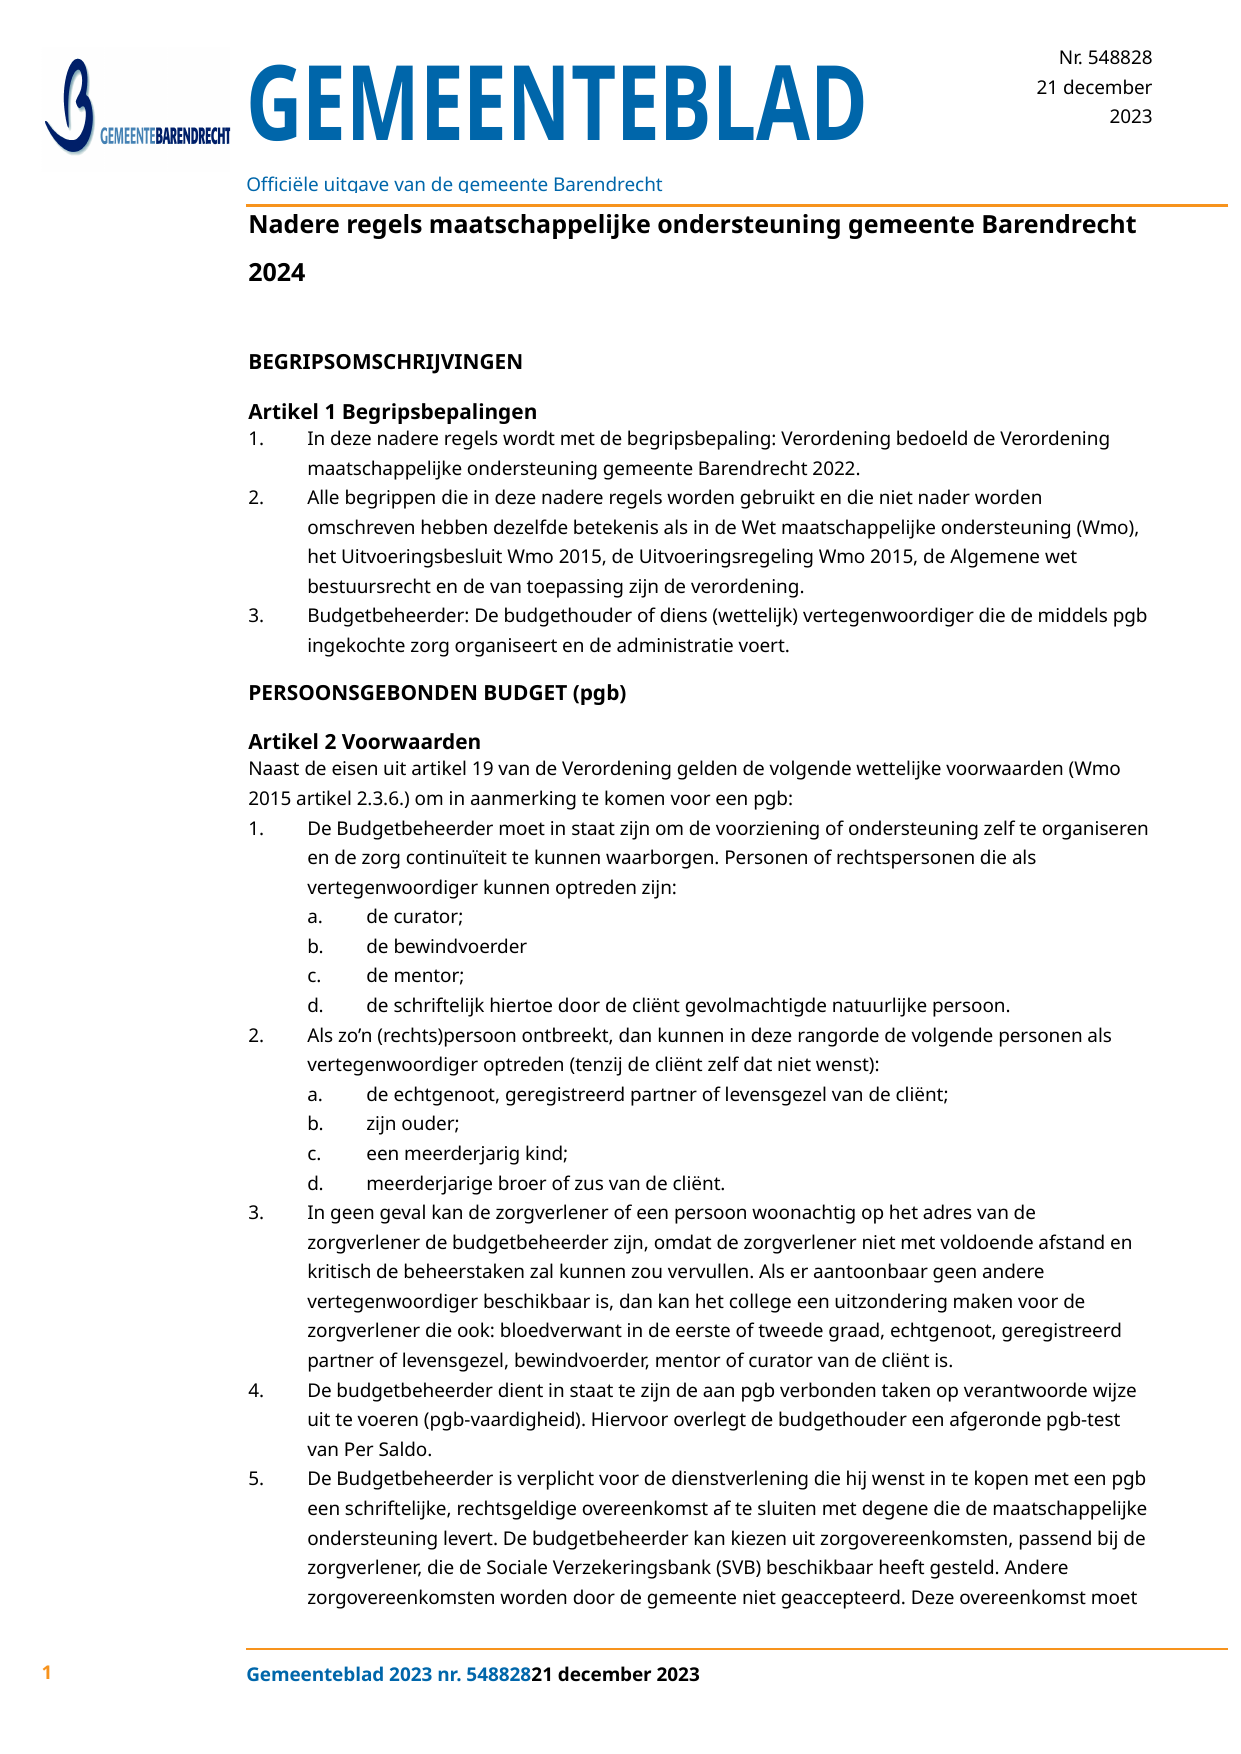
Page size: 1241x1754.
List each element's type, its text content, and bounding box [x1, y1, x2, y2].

list De Budgetbeheerder moet in staat zijn om de voorziening of ondersteuning zelf te organiseren en de zorg continuïteit te kunnen waarborgen. Personen of rechtspersonen die als vertegenwoordiger kunnen optreden zijn: [248, 815, 1152, 900]
list In geen geval kan de zorgverlener of een persoon woonachtig op het adres van de zorgverlener de budgetbeheerder zijn, omdat de zorgverlener niet met voldoende afstand en kritisch de beheerstaken zal kunnen zou vervullen. Als er aantoonbaar geen andere vertegenwoordiger beschikbaar is, dan kan het college een uitzondering maken voor de zorgverlener die ook: bloedverwant in de eerste of tweede graad, echtgenoot, geregistreerd partner of levensgezel, bewindvoerder, mentor of curator van de cliënt is. [248, 1199, 1152, 1373]
text Artikel 2 Voorwaarden [248, 727, 1152, 756]
list de bewindvoerder [307, 933, 1152, 959]
text PERSOONSGEBONDEN BUDGET (pgb) [248, 678, 1152, 706]
list de mentor; [307, 963, 1152, 988]
list zijn ouder; [307, 1111, 1152, 1136]
list de schriftelijk hiertoe door de cliënt gevolmachtigde natuurlijke persoon. [307, 992, 1152, 1018]
text Artikel 1 Begripsbepalingen [248, 397, 1152, 425]
list meerderjarige broer of zus van de cliënt. [307, 1170, 1152, 1196]
list de echtgenoot, geregistreerd partner of levensgezel van de cliënt; [307, 1081, 1152, 1107]
list de curator; [307, 903, 1152, 929]
list Alle begrippen die in deze nadere regels worden gebruikt en die niet nader worden omschreven hebben dezelfde betekenis als in de Wet maatschappelijke ondersteuning (Wmo), het Uitvoeringsbesluit Wmo 2015, de Uitvoeringsregeling Wmo 2015, de Algemene wet bestuursrecht en de van toepassing zijn de verordening. [248, 484, 1152, 599]
text Naast de eisen uit artikel 19 van de Verordening gelden de volgende wettelijke voorwaarden (Wmo 2015 artikel 2.3.6.) om in aanmerking te komen voor een pgb: [248, 756, 1152, 811]
list Als zo’n (rechts)persoon ontbreekt, dan kunnen in deze rangorde de volgende personen als vertegenwoordiger optreden (tenzij de cliënt zelf dat niet wenst): [248, 1022, 1152, 1077]
list In deze nadere regels wordt met de begripsbepaling: Verordening bedoeld de Verordening maatschappelijke ondersteuning gemeente Barendrecht 2022. [248, 425, 1152, 481]
list een meerderjarig kind; [307, 1140, 1152, 1166]
picture [41, 47, 231, 172]
text BEGRIPSOMSCHRIJVINGEN [248, 347, 1152, 376]
list Budgetbeheerder: De budgethouder of diens (wettelijk) vertegenwoordiger die de middels pgb ingekochte zorg organiseert en de administratie voert. [248, 603, 1152, 658]
list De Budgetbeheerder is verplicht voor de dienstverlening die hij wenst in te kopen met een pgb een schriftelijke, rechtsgeldige overeenkomst af te sluiten met degene die de maatschappelijke ondersteuning levert. De budgetbeheerder kan kiezen uit zorgovereenkomsten, passend bij de zorgverlener, die de Sociale Verzekeringsbank (SVB) beschikbaar heeft gesteld. Andere zorgovereenkomsten worden door de gemeente niet geaccepteerd. Deze overeenkomst moet [248, 1466, 1152, 1610]
list De budgetbeheerder dient in staat te zijn de aan pgb verbonden taken op verantwoorde wijze uit te voeren (pgb-vaardigheid). Hiervoor overlegt de budgethouder een afgeronde pgb-test van Per Saldo. [248, 1377, 1152, 1462]
text Nadere regels maatschappelijke ondersteuning gemeente Barendrecht 2024 [248, 207, 1152, 288]
